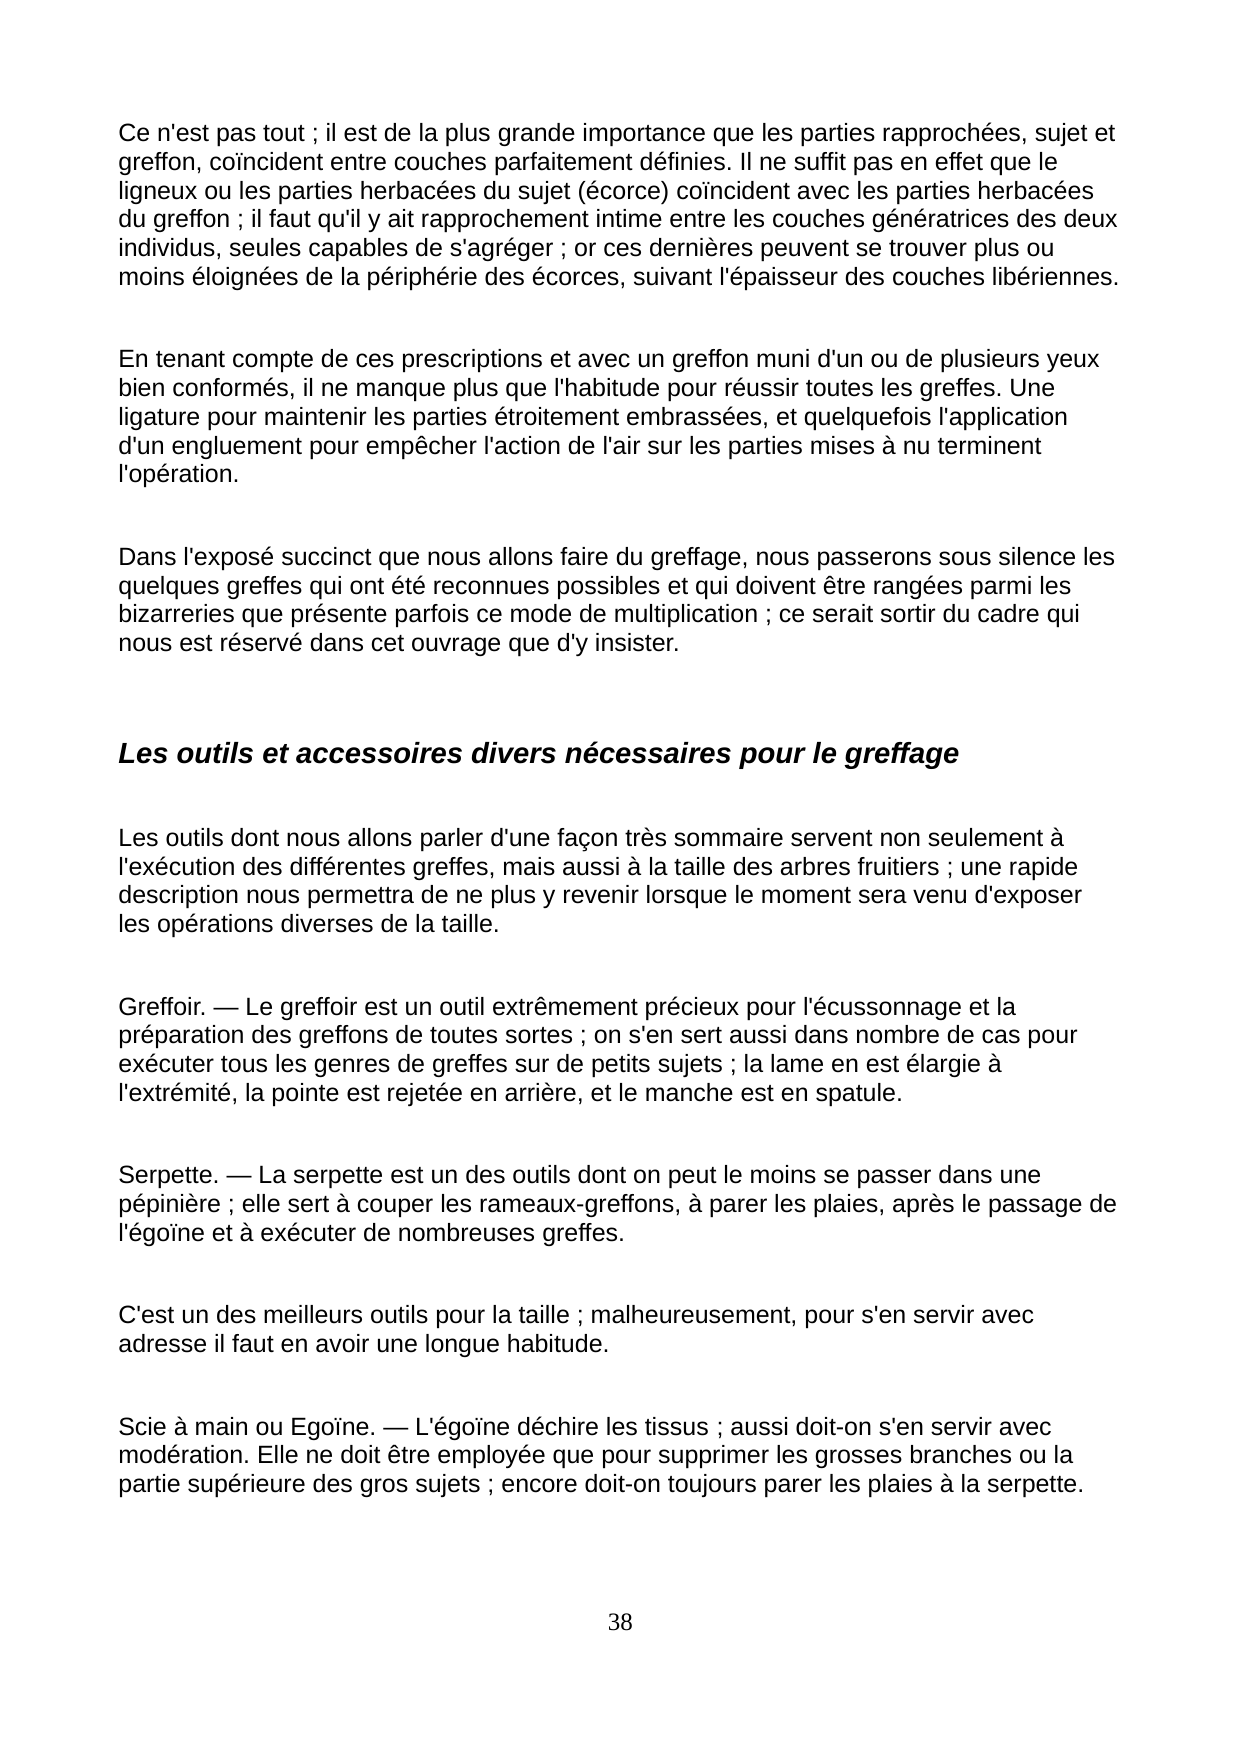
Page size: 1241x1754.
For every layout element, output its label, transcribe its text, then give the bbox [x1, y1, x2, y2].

text Les outils dont nous allons parler d'une façon très sommaire servent non seulement à l'exécution des différentes greffes, mais aussi à la taille des arbres fruitiers ; une rapide description nous permettra de ne plus y revenir lorsque le moment sera venu d'exposer les opérations diverses de la taille. [118, 823, 1122, 938]
text Ce n'est pas tout ; il est de la plus grande importance que les parties rapprochées, sujet et greffon, coïncident entre couches parfaitement définies. Il ne suffit pas en effet que le ligneux ou les parties herbacées du sujet (écorce) coïncident avec les parties herbacées du greffon ; il faut qu'il y ait rapprochement intime entre les couches génératrices des deux individus, seules capables de s'agréger ; or ces dernières peuvent se trouver plus ou moins éloignées de la périphérie des écorces, suivant l'épaisseur des couches libériennes. [118, 118, 1122, 291]
text Greffoir. — Le greffoir est un outil extrêmement précieux pour l'écussonnage et la préparation des greffons de toutes sortes ; on s'en sert aussi dans nombre de cas pour exécuter tous les genres de greffes sur de petits sujets ; la lame en est élargie à l'extrémité, la pointe est rejetée en arrière, et le manche est en spatule. [118, 992, 1122, 1107]
text En tenant compte de ces prescriptions et avec un greffon muni d'un ou de plusieurs yeux bien conformés, il ne manque plus que l'habitude pour réussir toutes les greffes. Une ligature pour maintenir les parties étroitement embrassées, et quelquefois l'application d'un engluement pour empêcher l'action de l'air sur les parties mises à nu terminent l'opération. [118, 344, 1122, 488]
text Dans l'exposé succinct que nous allons faire du greffage, nous passerons sous silence les quelques greffes qui ont été reconnues possibles et qui doivent être rangées parmi les bizarreries que présente parfois ce mode de multiplication ; ce serait sortir du cadre qui nous est réservé dans cet ouvrage que d'y insister. [118, 542, 1122, 657]
text Scie à main ou Egoïne. — L'égoïne déchire les tissus ; aussi doit-on s'en servir avec modération. Elle ne doit être employée que pour supprimer les grosses branches ou la partie supérieure des gros sujets ; encore doit-on toujours parer les plaies à la serpette. [118, 1412, 1122, 1498]
subtitle Les outils et accessoires divers nécessaires pour le greffage [118, 736, 1122, 769]
text C'est un des meilleurs outils pour la taille ; malheureusement, pour s'en servir avec adresse il faut en avoir une longue habitude. [118, 1300, 1122, 1358]
text Serpette. — La serpette est un des outils dont on peut le moins se passer dans une pépinière ; elle sert à couper les rameaux-greffons, à parer les plaies, après le passage de l'égoïne et à exécuter de nombreuses greffes. [118, 1160, 1122, 1247]
